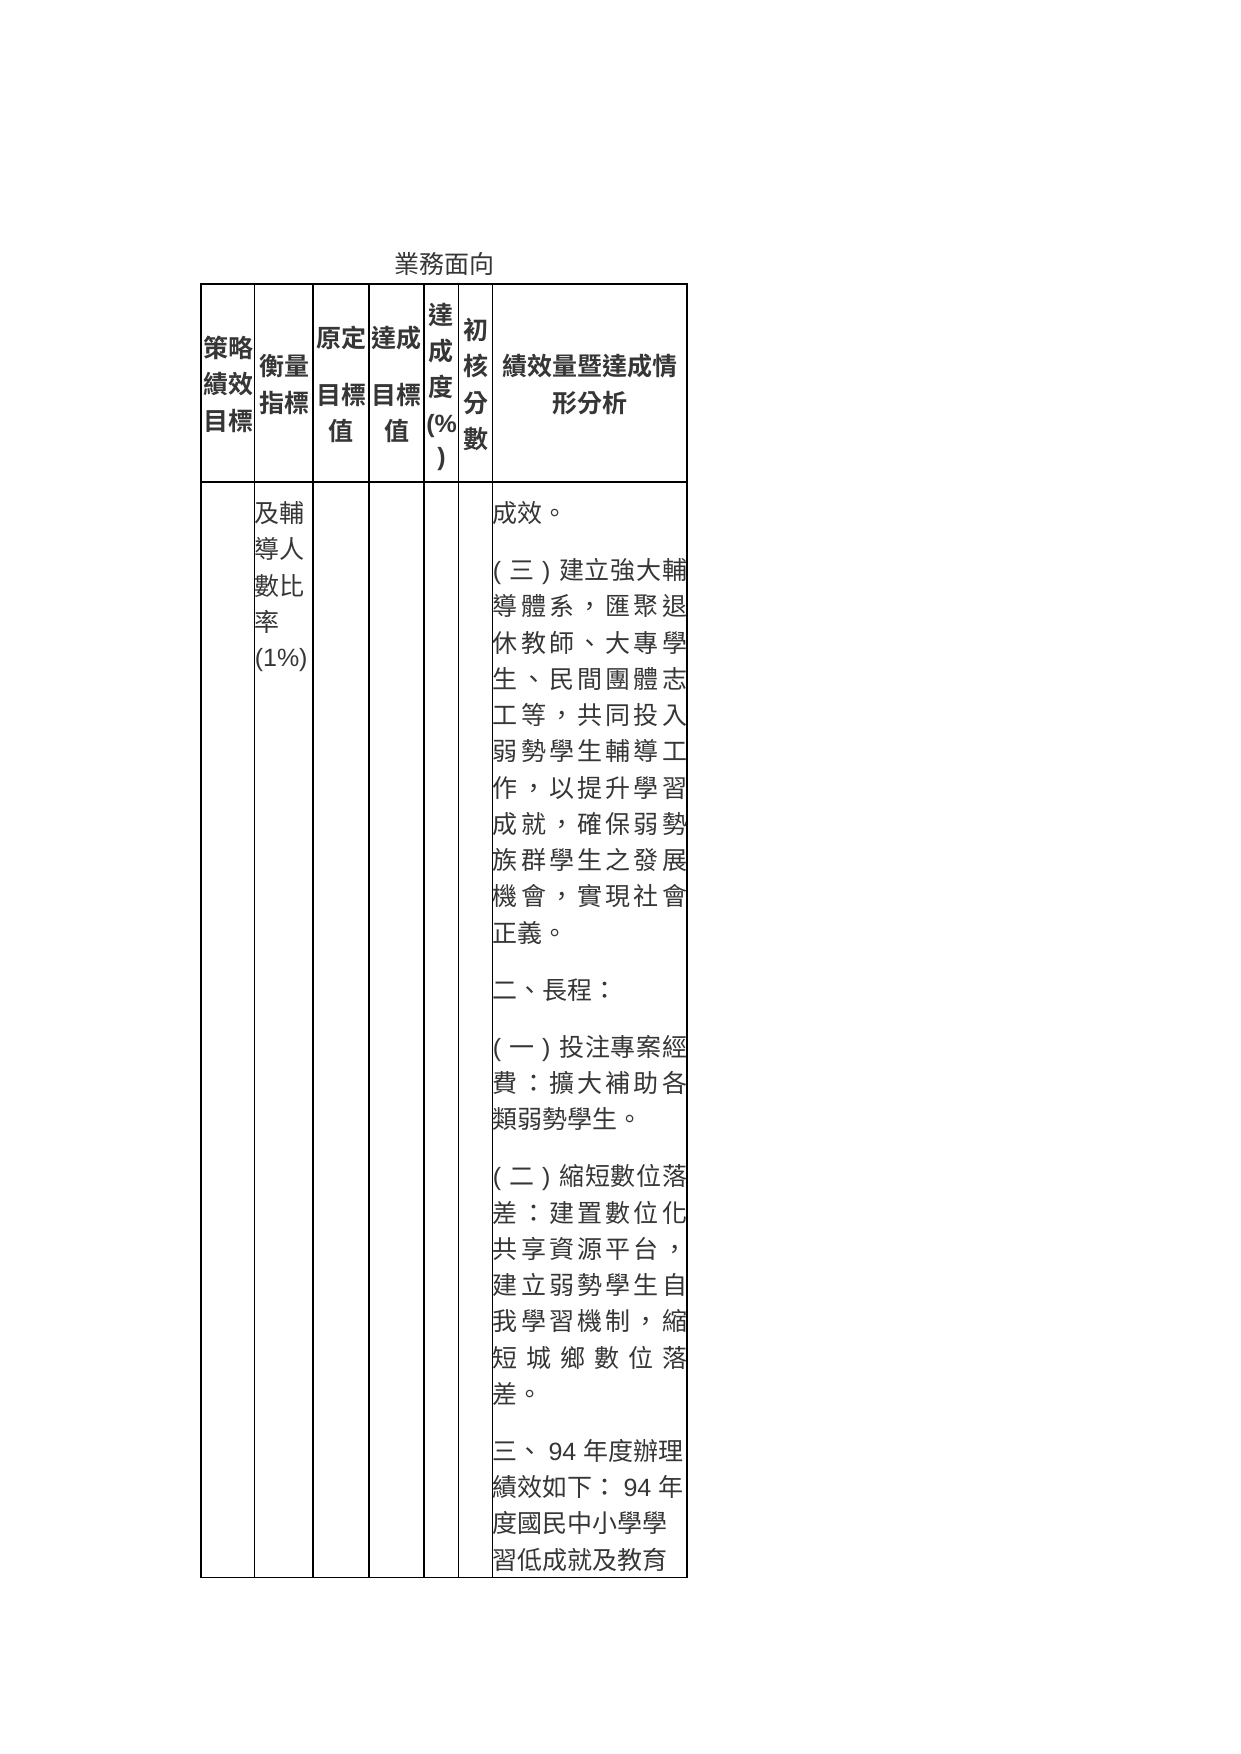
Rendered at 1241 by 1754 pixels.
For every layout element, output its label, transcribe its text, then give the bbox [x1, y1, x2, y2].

table_cell 達成 目標值 [370, 285, 423, 481]
table_cell [202, 483, 254, 1576]
table_cell [425, 483, 458, 1576]
table_header 教育部 94 年度施政績效報告 壹、前言 本部 94 至 97 年中長程施政計畫，從目標管理、全員參與及規劃機關整體發展願景著眼，依行政院規定從業務面向、人力面向及經費面向擬訂了 8 大策略績效目標及 54 項衡量指標， 94 年度績效目標是延續中程施政計畫之策略績效目標所訂定。 一、 提供弱勢地區與一般地區經濟弱勢之五足歲幼兒充分的就學機會，保障其受教的權益： 2 項衡量指標。 二、 全面改善國民教育品質，深化土地認同及適性教育： 6 項衡量指標。 三、 落實高中職社區化，均衡高中職教育資源，並健全公民意識： 6 項衡量指標。 四、 保障弱勢國民教育權，縮小城鄉資源落差，傳承並發揚族群文化： 8 項衡量指標。 五、 推動高等教育卓越化、國際化，促進產學合作： 10 項衡量指標。 六、 推動終身學習與培育優質師資： 9 項衡量指標。 七、 合理調整機關員額，建立活力政府： 9 項衡量指標。 八、 節約政府支出，合理分配資源： 4 項衡量指標。 為落實推動 94 年施政計畫，本部同仁仍一本教育乃百年樹人大業，竭力達成相關目標，整體成果豐碩。 貳、目標達成情形 一、業務面向 二、人力面向 三、經費面向 四、績效總分 業務面向原始分 97.47 分，權分 68.23 分 人力面向原始分 99.6 分，權分 14.94 分 經費面向原始分 100 分，權分 15 分 合計績效總分為 98.17 分 參、未達目標項目檢討 肆、績效總評 本部依業務面向、人力面向及經費面向擬訂了 8 大策略績效目標及 54 項衡量指標，雖業務面向之提升國小學生健康體位比率、提升學生規律運動人口比率、技專校院學生英文初級檢定通過比率、大學校院學生英文中級檢定通過比率、提高來台攻讀正式學位之外國學生人數、參與成人基本教育、補習教育、進修教育及空中大學人數、簽約案件數達成率等 7 項衡量指標，人力面向之終身學習（ 2 ）未能達成原訂目標值，目標達成誠屬同仁積極作為，雖有未達成的目標，但同仁仍競兢業業努力面對挑戰，因應改善。 未來四年本部仍以施政主軸「培養現代國民」、「建立臺灣主體性」、「拓展全球視野」、「強化社會關懷」為四大綱領，執行 13 項策略及 33 項行動方案。 這個施政主軸乃理念與實際之結合，以理念為基礎而衍生出策略與行動方案。秉持「回歸教育本質」、「完成個人」的施政理念，讓教育理念落實到每個個人，使其發揮最大潛能，完成自己。人能完成自我，即是完成國家，個人能力充分發揮即是國力的提升。 21 世紀的核心價值在於先進的創意與寬廣的視野，教育除激發個人的原創性外，亦應引導個人有寬廣的世界觀與長遠的歷史觀，因此，本部以「創意臺灣、全球布局－培育各盡其才新國民」作為施政的總目標。 伍、推動成果具體事蹟 一、 社區國中畢業生就近入學率逐年提升：以高一新生數為分母， 91 學年度就近入學率為 51.82 ﹪， 92 學年度就近入學率為 55.75 ﹪， 93 學年度就近入學率 57.89 ﹪， 92 至 93 學年度之總就近入學成長率達 2.14% 。 二、高中職學生休退學人數逐年減少： 92 至 93 學年度之高中職校學生休退學人數自 28,003 人驟減至 14,928 人。 三、高中職應屆畢業生未升學未就業人數逐年減少： 92 至 93 學年度之高中職校應屆畢業生未升學未就業人數自 34,403 人減少至 22,381 人。 四、家長接受度逐年提高： 94 年度高中職社區化政策民意接受度為 77.38 ﹪，近 8 成的家長皆接受高中職社區化政策的鼓勵學生就近及適性 ( 依性向、能力及興趣選擇學校就讀 ) 入學。 五、扶植社區發展特色：截至 94 年度，已重點補助 32 個適性學習社區。 六、 94 年度教育優先區計畫執行具體成果如下： ( 一 ) 推展親職教育活動：計補助 2828 校、 48332 場次，補助經費 64,096,458 元。 ( 二 ) 辦理學習弱勢學生之學習輔導：計補助 1817 校、 57889 班，補助經費 427,154,304 元。 ( 三 ) 補助文化資源不足學校發展教育特色：計補助 1068 校、 1300 項，補助經費 98,646,191 元。 ( 四 ) 修繕離島或偏遠地區師生宿舍：計補助 171 校、 238 式，補助經費 31,628,291 元。 ( 五 ) 充實學校基本教學設備：計補助 145 校、 153 案，補助經費 12,988,877 元。 ( 六 ) 充實學童午餐設施：計補助 267 校、 374 案，補助經費 30,406,035 元。 ( 七 ) 發展原住民教育文化特色及充實設備器材：計補助 322 校、 542 案，補助經費 40,754,724 元。 七、補助弱勢學生參加課業輔導所需費用：補助低收入戶、身心障礙、原住民及情況特殊學生參加費用，以縮短城鄉差距並落實弱勢照顧； 93 學年度第 2 學期計補助經費新台幣 43,830,463 元，受惠學童 9,413 名； 94 學年度第 1 學期計補助經費新台幣 32,403,667 元，受惠學童 9,476 名。 八、執行降低國中小班級學生人數計畫： ( 一 ) 本部自 87 學年度起執行降低國中小班級學生人數計畫，國小逐年降至 35 人編班，至 92 學年度達成全面以 35 人編班之目標。國中自 91 學年度起至 93 學年度逐年降至 38 人，預定至 96 學年度國中小全面降至 35 人編班。 ( 二 )94 學年度目標為國小一至六年級、國中一年級以每班 35 人編班，國中二、三年級以每班 38 人編班，國小達成率為 96.39% ，國中達成率為 87.24 ％。 九、關懷弱勢弭平落差、退休菁英風華再現、國中學生英文營： 94 年度共照顧 63,776 名國中小弱勢學生。 十、試辦「攜手計畫」：引進 500 名經濟弱勢大專生提供 1000 至 1500 名國中學習弱勢學生每週 6 小時之英文、數學課業輔 導。 十一、引進海外英語專長替代役男深入校園： 94 年度引進 35 名，協助偏遠地區國民中小學，改善英語化環境，並提昇英 語教學成效，受惠學童 1 萬 3,831 人。 十二、綜上，國民中小學學習低成就及教育資源不利學生直接接受學習生活照顧及輔導人數已達 9 萬 7,996 人以上。 十三、成立藝文團隊之中小學校數比率： 94 年度辦理之具體成果計有下列各項 ( 一 )94 年本部與原住民族委員會、文建會、內政部兒童局及中華民國原住民族知識經濟發展協會共同推動「全國原住民兒童母語歌謠才藝競賽」，分 4 區辦理初賽經過各分區激烈的初賽計有 14 校，於 5 月 21 日（星期六） 09 ： 00~17 ： 00 齊聚台北市國父紀念館進行總決賽，本部部長及政務次長均蒞會指導並頒獎。 ( 二 ) 本部與公共電視於 94 年 10 月 12 日共同假國立國父紀念館辦理「台灣囝仔，讚！ 2005 ~ 一人一樂器 一校一藝團」 25 個縣市政府成果展、 3 個教學攤位及 19 個學校表演晚會活動，本部部長親自前往觀賞及頒贈感謝獎盃於表演團體。 ( 三 )94 年高級中等學校計 174 校提報養成活力青少年實施計畫，共 291 場次約 40 萬人次，參加四項比賽學生約 7500 人次。 十四、本部補助各縣市政府辦理外籍配偶成人基本教育研習班計 786 班， 15,720 人參與學習、家庭教育中心辦理 908 場外籍配偶家庭教育活動， 計 35467 人參加、國中小補校人數計 8948 人、補助政府機關及民間團體辦理之教育學習活動計 26855 人，總計受益人數計 87000 人，達成原訂目標人數 86900 人，達成度 100% 。 十五、本部 94 年度補助各縣市政府辦理成人基本教育計畫，辦理成人基本教育研習班 2,136 班（含外籍配偶專班 786 班），參與人數 4 萬 2,720 人。另縣市政府並依計畫辦理師資研習、教學觀摩及宣導等相關活動，以增進業務推展成效。我國 15 歲以上國民不識字率已由 78 年之 7.11 ﹪（ 130 萬人）降至 93 年之 2.84 ﹪（ 52 萬人），達成度 100% 。 十六、本部為瞭解各級學校運動團隊設置及學生運動參與情形，以評估培養活力青少年及推動「一人一運動，一校五團隊計畫」政策執行績效，特委託台灣師大體育研究與發展中心進行問卷調查。有關團隊設置採網路問卷方式實施普查，填報時間為 94 年 10 月初至 12 月底，全國 4018 所學校皆上網填答，填答率 100 ％。學生運動參與情形依地區及學校班級數採分層隨機抽樣，抽測全國各級學校數 15 ％，計 600 所學校 59000 份問卷，回收 472 所 41432 份，回收率 78.67 ％。經分析後重要結果如下： ( 一 ) 各級學校學生規律運動人口 1. 學期中不含體育課每週運動天數三天以上整體平均為 46.2 ％，相較 93 年度含體育課 60.6 ％之比例 而言，規律運動人口有所提升。運動時間以 31-60 分鐘為主，運動持續時間達 30 分鐘以上者比例為 61.2% 。 2. 學期中各學級每周運動三天以上國小為 57.8 ％，國中為 40.7 ％，高中職為 25.6 ％，大專校院為 25.3 ％，呈現學級愈高比例愈低之情形。 3. 寒暑假期間的規律運動人口比例整體為 56.5 ％，各學級國小為 66.9 ％，國中為 54.8 ％，高中職為 39.4 ％，大專校院為 29.2 ％，與學期中比較小學約增加 9% ，國高中則提升了約 14% ，大專校院則提升不到 4% ，顯示大專校院學生寒暑假期間規律運動習慣的養成是首要突破的空間。整體運動持續時間則達 30 分鐘以上者比例為 68.4% ，較學期中增加 7.2% 的比例。 ( 二 ) 各級學校運動團隊設置情形 1. 全國各校運動團隊設置達五項團隊以上之學校， 94 年度學校運動團隊及學生參與情形調查發現：全國各校運動團隊設置達 5 個團隊以上之學校，國小達 63.55% ，國中提升到 79.86% ，高中職為 92.34% ，大專校院為 96.91% ，佔全國學校比例為 83.16 ％。基此，各級學校皆能達成設置率 80% 的政策目標。 2. 各級學校平均團隊數，小學平均每校 7.5 隊，國中 9.58 隊，高中職 14.12 隊，大專校院為 21.17 隊，學級間差異頗大，尤其小學與大專校院間有近三倍的差距。 3. 中小學成立團隊數較多的縣市前五名依序是嘉義市（ 17.73 隊）、台南市（ 12.78 隊）、台中市（ 12.62 隊）、台北市（ 12.14 隊）、新竹市（ 11.4 隊），較少的則是澎湖縣、台東縣、南投縣、高雄縣及雲林縣等較偏遠縣份，但平均也都有五隊以上，顯示城鄉間差異大。 ( 三 ) 運動代表隊成立與活動情形 1.94 年度全國各級學校運動代表隊共有 19573 隊，平均每校有 4.88 隊，較 93 年度之 4.5 隊，提升 0.38 個百分點，顯示政策推動績效良好。 2. 各學級中平均大專校院每校有 12.39 隊最高，高中職平均每校 5.65 隊，國中每校 5.04 隊；國小每校 4.24 隊，往下依序遞減，與 92 年度相較，國小及大專分別提昇 0.54 及 0.69 隊，國中及高中職則分別減少 0.36 隊及 0.05 隊，顯示升學壓力較重的中學階段運動代表隊設置較難突破，有待繼續努力。 3. 整體運動代表隊活動情形，平均每週練習次數為 3.49 次，參加校際交流的百分比為 91.72% ，較 93 年減少了 1.28% ，可能係因學校財政困難，比賽經費不足因而影響校際交流的比例，也因比賽機會減少導致每週練習次數降低 0.21% ，有關學校運動代表隊比賽經費不足的問題亟需克服。 4. 整體運動代表隊成立最普遍的前五種種類依序為田徑、籃球、跆拳道、桌球、游泳，與 93 年度完全相同。依性別而言男生為田徑、籃球、跆拳道、桌球、游泳， 5. 女生則為田徑、跆拳道、桌球、籃球、游泳，男生籃球隊較普遍。 ( 四 ) 運動社團成立與活動情形 1.94 年度全國各級學校運動社團共有 17361 個，平均每校 4.33 個，較 93 年度之 5.2 個降低 0.87 個百分點，由於中小學之社團通常依班級數開設，因此社團數減少可能與少子化現象，各級學校班級數下降有關，未來應正視此問題，讓學生能保有多元化運動社團活動權利。 2. 平均大專校院每校 8.78 個最高，往下依序遞減，高中職每校 8.47 個；國中 4.54 個；國小 3.26 個。各級學校皆略有降低，但以大學校院減少 1.62 個最為嚴重，值得正視。 3. 運動社團活動情形，平均每週活動次數為 1.97 次，較 93 年度 2.24 次降低 0.27 次，參加校際交流的百分比為 57.21 ％，較 93 年度 61.30 ％降低 4.09 ％，經費問題可能亦是影響校際交流活動舉辦、參與的重要因素，連帶影響活動次數。此外九年一貫課程實施後，發現數學、語文領域授課時數偏低許多時間用以補強教學，亦可能是影響因素。 4. 成立運動社團最普遍的前五種種類依序為籃球、田徑、桌球、跆拳道、羽球，與 93 年度比較，次序不變。 綜觀上述調查結果，教育部「一人一運動，一校五團隊」之政策推展具有實質績效，在規律運動人口提昇及學校運動團隊設置上皆達成指標，惟運動社團部分較 93 年度略有下降，尤其小學部分較不理想，且城鄉間差異大，探討其原因可能與人口變遷導致學校班級數減少有關，在未來體育政策擬定上宜有所因應。而各級學校學生對體育課的喜歡程度皆相當高，但目前的體育課節數卻不能滿足學生需求，尤其是中小學生，更應重視其需求速謀對策，解決體育課時數不足之問題，以免對其身心發展與體適能造成影響。 十七、提高來台攻讀正式學位之外國學生人數推動成果具體事蹟： 本計畫自推動以來，各大專院校為招收外國學生，紛紛致力於課程發展 ( 如設計英語學程 ) 及校園環境營造等等改進措施，已帶動學校營造整體環境，啟動高等教育國際化的進程，為教育產業化奠下根基，也因外國學生的引進，我國學生在校園中，可以與各國學生一同學習、比較、競爭，讓學生在大學階段，即在國際比較下提早接受國際化的刺激與薰陶，爰此， 2005 年己有雜誌將各校招收外國學生及國際化程度，列為推薦各校研究所課程重要指標，顯見在質的方面本案己發揮帶動提升高等教育品質、優質人口結構的功能。而因學校積極出國參加各國教育展宣傳招生，無形中亦提昇我國高等教育在國際的能見度。 且為推動本案，本部與外交部、國科會、經濟部共同設置臺灣獎學金， 2004 年提供 555 名， 2005 年提供 713 名，提供包括邦交國在內的 80 餘國國家學生來臺進修學位，引起各界關注，包括各國元首政要等外賓來訪時，均要求會見該國留臺學生，顯見其重視程度及本案所發揮的增進國際友誼功能已受肯定；該等學生學成時，可留臺就業，為我國產業所用，亦或返回其母國，將臺灣經驗帶回，為友邦的國家發展培育人才，促進國家合作發展。 而在量的方面，「吸引外國學生來臺留學」辦理第 1 年， 2004 年度外國學生人數已有明顯成長，在我國攻讀學位之外國學生，從 2003 年之 1,568 人增加至 2004 年度 1,960 人，成長率 25% ； 2005 年度更成長至 2,853 人，成長率 46% ，為歷年來人數最多者；且在外國學生來源國 (91 年 62 國、 94 年 93 國 ) 及招收外國學生學校數 (91 年 59 校、 94 年 98 校 ) 方面亦均有成長。 十八、鼓勵國外留學計畫推動具體事蹟： 推動鼓勵國外留學計畫已見績效。 94 年度赴八大主要留學國家之簽證人數已由 93 年之 30728 人增至 32499 人，比原定達成目標人數 31800 人超前。為擴大「鼓勵國外留學」受惠人數， 94 年編列 618 ， 205 ， 000 元年度預算，用於選送 94 年第一季榜示錄取之 93 年公費留考公費生 75 名、博士後研究生 22 名、留學獎學金生 104 名以及另拔擢 36 名「專案培育留學獎學金生」；調高公費生生活費標準；協助中低收入家庭之學生 2039 人申請留學貸款，在國外修習碩、博士學位以及配合外國政府及機構贈我獎學金協助遴選學生 190 名出國研修。另配合並協助國科會及經建會辦理 94 年「菁英留學 - 專案擴增留學計畫」甄試兩梯次共錄取 143 人及「專案擴增大學自行選送人才出國研修」審查結果，教師部份共計補助 19 校 48 名；學生部份則計補助 20 校 130 名學生出國研修。 94 年致力增加公費留學名額，於 12 月 5 日公告錄取公費留學生 84 名。加強自費生留學輔導方面，完成整合留學資訊，設立及充實中華民國留學資訊站；於台灣北、中、南、東部共辦理 8 場留學宣導會，並輔導、補助及派員出席大學校院及全國 8 處留學資料參考室所在之社教單位辦理留學新生座談及留學講座；協助各國駐台單位舉辦之教育展活動，吸引學生前往參觀。 十九、推動創意教師行動研究計畫：鼓勵大學協助中小學校教師進行以創造力培育為核心之行動研究計畫補助有 20 項計畫，計有 20 所大專院校、 17 所高中職國中小、 6 所幼稚園參與。 二十、推動創意學子多元培育計畫：針對高中職學生，辦理高中職學生智慧鐵人創意競賽暨國際邀請賽，第一屆共 126 隊 756 學生參與、第二屆共 465 隊 2788 學生、第三屆共 703 隊 4218 學生，計有二百多所高中職學校參與其中。 二十一、推動創意智庫數位創新計畫： ( 一 ) 建置創造力案例、教學之交流平台，建構完整創造力知識庫，公開各界查詢使用。 ( 二 ) 辦理數位典藏．創意教學推廣活動，由大學校院協同大學以下學校建置以培育學生創造力為導向之數位內容，並落實於教學現場。 ( 三 ) 成立創造力教育重點資料中心，完整收集教育、社會、文化、傳播、產業等六大領域創意、創新、創造力、創業資料。 ( 四 ) 完成創造力教育數位化人才庫，逐年增修。 ( 五 ) 建立創造力計畫數位歷程資料庫，提供創造力教育學者進行後設研究分析之用。 ( 六 ) 完成 14 國創造力人物、機構資料庫（中英文），逐年檢視增修。 ( 七 ) 完成台灣創造力教育實況（中英文）數位及文本資料，逐年檢視增修。 ( 八 ) 完成數位化創意百科，持續蒐集創造力理論、創造思考技法、創造力辭庫、創造力教學、創造力研究、創造與發明、創造與生活、創造力資源、創造力活動、其他等數千多筆資料。 二十二、持續辦理大專校院創意發想與實踐聯合課程及實作觀摩競賽，共 46 校參與。 二十三、持續辦理創意學養計畫，計有 7 所大學校院建築系所共同發展大學專業領域創意教材及學理 新知。 二十四、結合專家學者、教師團隊、民間團體及業者約 370 個機構單位建置六大學習網， 94 年完成第二年建置內容。累計開發中小學數位學習內容 13,000 單元 ( 教材 3383 單元、教案 1298 筆、素材 5120 筆、學習單 1255 筆及測驗題 1429 筆 ) 及相關網站整合機制。並成立各縣市六大網推廣學校 150 校及結合各縣市資訊融入教學成效績優學校約 80 所，協助網站經營及資訊融入教學應用推廣。（入口網址：＆ lt;http://learning.edu.tw ＆ gt; ） [192, 158, 1048, 1587]
table_cell 原定 目標值 [314, 285, 368, 481]
table_cell 成效。 ( 三 ) 建立強大輔導體系，匯聚退休教師、大專學生、民間團體志工等，共同投入弱勢學生輔導工作，以提升學習成就，確保弱勢族群學生之發展機會，實現社會正義。 二、長程： ( 一 ) 投注專案經費：擴大補助各類弱勢學生。 ( 二 ) 縮短數位落差：建置數位化共享資源平台，建立弱勢學生自我學習機制，縮短城鄉數位落差。 三、 94 年度辦理績效如下： 94 年度國民中小學學習低成就及教育 [493, 483, 686, 1576]
table_cell 績效量暨達成情形分析 [493, 285, 686, 481]
table_header 業務面向 [201, 221, 687, 283]
table_cell 衡量指標 [255, 285, 312, 481]
table_cell 及輔導人數比率 (1%) [255, 483, 312, 1576]
table_cell 達成度 (%) [425, 285, 458, 481]
table_cell [459, 483, 492, 1576]
table_cell [314, 483, 368, 1576]
table_cell [370, 483, 423, 1576]
table_cell 策略績效目標 [202, 285, 254, 481]
table_cell 初核分數 [459, 285, 492, 481]
